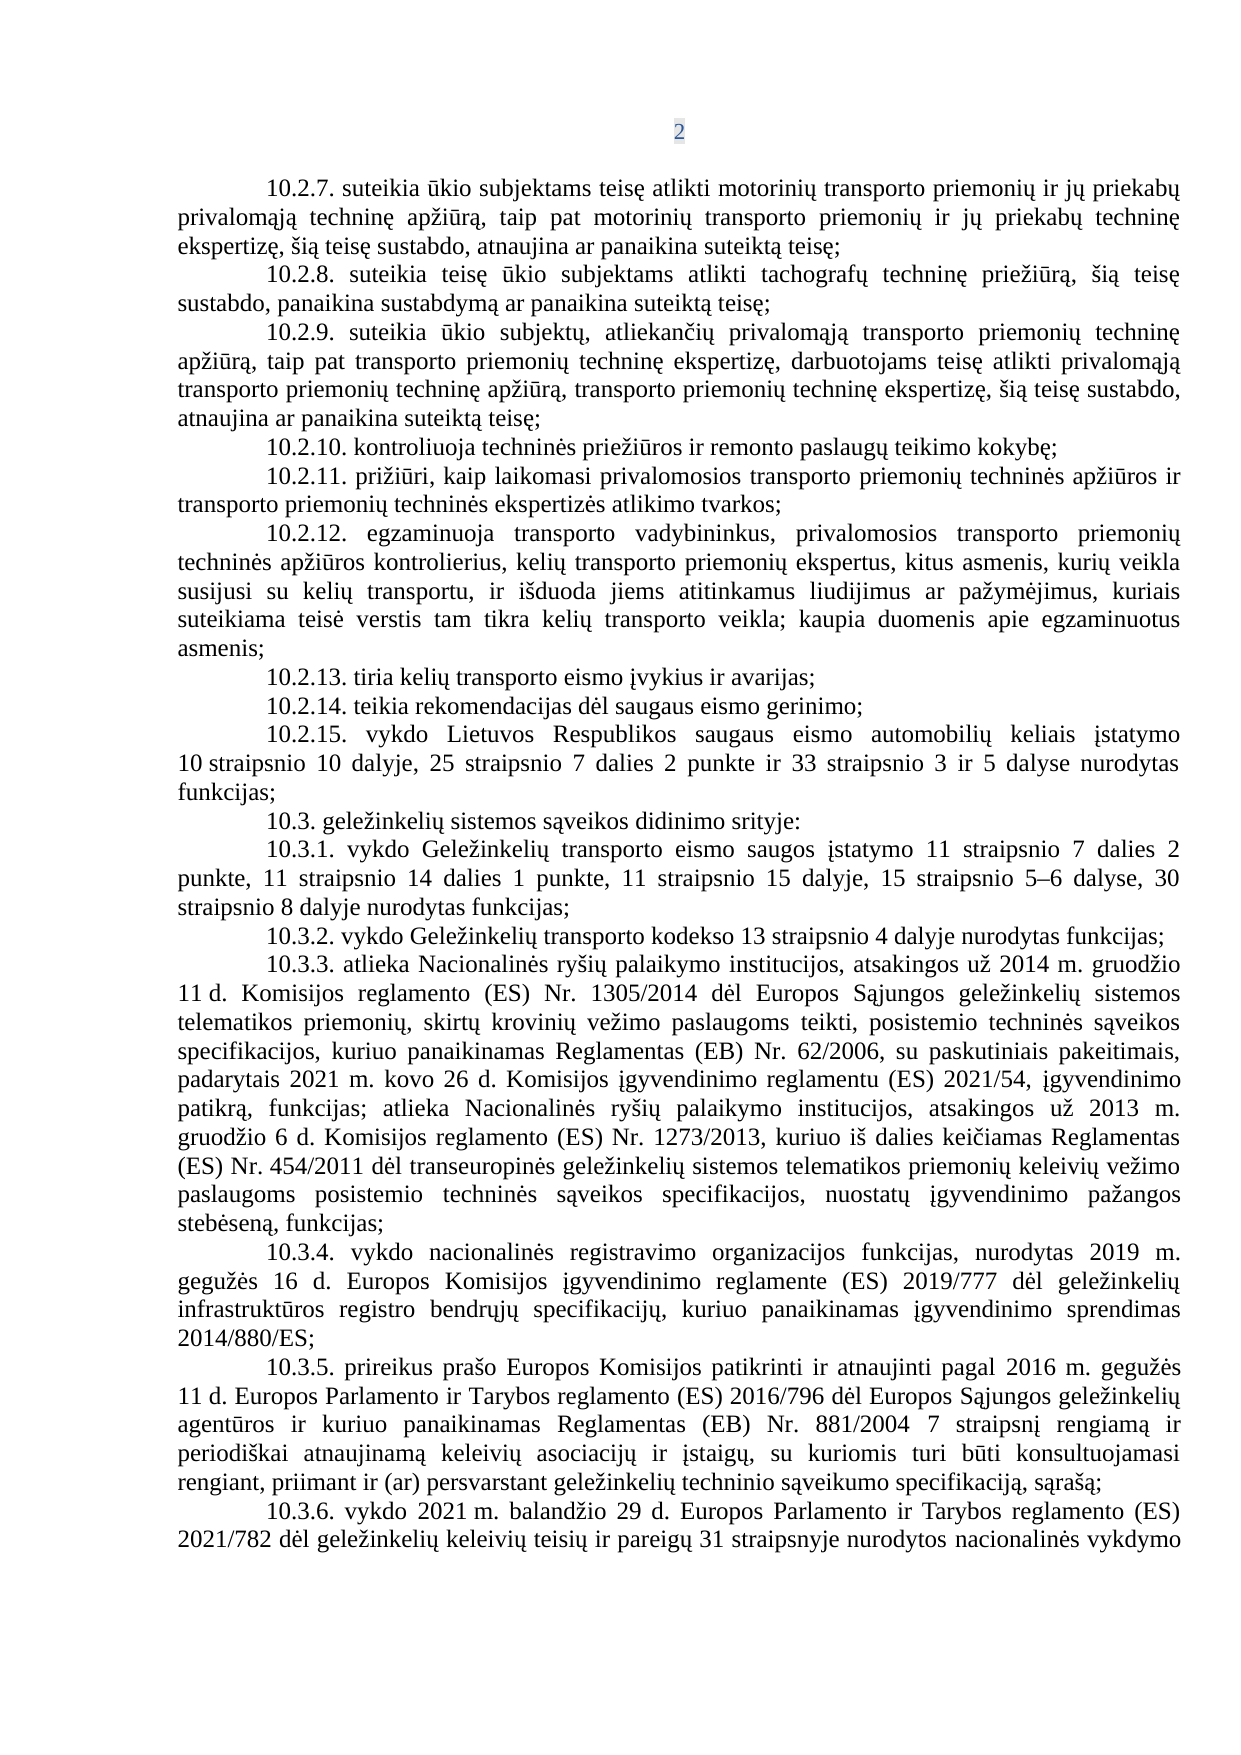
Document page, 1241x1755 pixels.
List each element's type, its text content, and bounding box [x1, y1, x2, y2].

text 10.2.11. prižiūri, kaip laikomasi privalomosios transporto priemonių techninės apžiūros ir transporto priemonių techninės ekspertizės atlikimo tvarkos; [177, 461, 1181, 518]
text 10.2.10. kontroliuoja techninės priežiūros ir remonto paslaugų teikimo kokybę; [177, 432, 1181, 461]
text 10.3.3. atlieka Nacionalinės ryšių palaikymo institucijos, atsakingos už 2014 m. gruodžio 11 d. Komisijos reglamento (ES) Nr. 1305/2014 dėl Europos Sąjungos geležinkelių sistemos telematikos priemonių, skirtų krovinių vežimo paslaugoms teikti, posistemio techninės sąveikos specifikacijos, kuriuo panaikinamas Reglamentas (EB) Nr. 62/2006, su paskutiniais pakeitimais, padarytais 2021 m. kovo 26 d. Komisijos įgyvendinimo reglamentu (ES) 2021/54, įgyvendinimo patikrą, funkcijas; atlieka Nacionalinės ryšių palaikymo institucijos, atsakingos už 2013 m. gruodžio 6 d. Komisijos reglamento (ES) Nr. 1273/2013, kuriuo iš dalies keičiamas Reglamentas (ES) Nr. 454/2011 dėl transeuropinės geležinkelių sistemos telematikos priemonių keleivių vežimo paslaugoms posistemio techninės sąveikos specifikacijos, nuostatų įgyvendinimo pažangos stebėseną, funkcijas; [177, 949, 1181, 1237]
text 10.2.13. tiria kelių transporto eismo įvykius ir avarijas; [177, 662, 1181, 691]
text 10.3.5. prireikus prašo Europos Komisijos patikrinti ir atnaujinti pagal 2016 m. gegužės 11 d. Europos Parlamento ir Tarybos reglamento (ES) 2016/796 dėl Europos Sąjungos geležinkelių agentūros ir kuriuo panaikinamas Reglamentas (EB) Nr. 881/2004 7 straipsnį rengiamą ir periodiškai atnaujinamą keleivių asociacijų ir įstaigų, su kuriomis turi būti konsultuojamasi rengiant, priimant ir (ar) persvarstant geležinkelių techninio sąveikumo specifikaciją, sąrašą; [177, 1352, 1181, 1496]
text 10.3. geležinkelių sistemos sąveikos didinimo srityje: [177, 806, 1181, 834]
text 10.2.12. egzaminuoja transporto vadybininkus, privalomosios transporto priemonių techninės apžiūros kontrolierius, kelių transporto priemonių ekspertus, kitus asmenis, kurių veikla susijusi su kelių transportu, ir išduoda jiems atitinkamus liudijimus ar pažymėjimus, kuriais suteikiama teisė verstis tam tikra kelių transporto veikla; kaupia duomenis apie egzaminuotus asmenis; [177, 518, 1181, 662]
text 10.2.7. suteikia ūkio subjektams teisę atlikti motorinių transporto priemonių ir jų priekabų privalomąją techninę apžiūrą, taip pat motorinių transporto priemonių ir jų priekabų techninę ekspertizę, šią teisę sustabdo, atnaujina ar panaikina suteiktą teisę; [177, 173, 1181, 259]
text 10.3.1. vykdo Geležinkelių transporto eismo saugos įstatymo 11 straipsnio 7 dalies 2 punkte, 11 straipsnio 14 dalies 1 punkte, 11 straipsnio 15 dalyje, 15 straipsnio 5–6 dalyse, 30 straipsnio 8 dalyje nurodytas funkcijas; [177, 834, 1181, 921]
text 10.3.6. vykdo 2021 m. balandžio 29 d. Europos Parlamento ir Tarybos reglamento (ES) 2021/782 dėl geležinkelių keleivių teisių ir pareigų 31 straipsnyje nurodytos nacionalinės vykdymo [177, 1496, 1181, 1553]
text 10.3.4. vykdo nacionalinės registravimo organizacijos funkcijas, nurodytas 2019 m. gegužės 16 d. Europos Komisijos įgyvendinimo reglamente (ES) 2019/777 dėl geležinkelių infrastruktūros registro bendrųjų specifikacijų, kuriuo panaikinamas įgyvendinimo sprendimas 2014/880/ES; [177, 1237, 1181, 1352]
text 10.2.9. suteikia ūkio subjektų, atliekančių privalomąją transporto priemonių techninę apžiūrą, taip pat transporto priemonių techninę ekspertizę, darbuotojams teisę atlikti privalomąją transporto priemonių techninę apžiūrą, transporto priemonių techninę ekspertizę, šią teisę sustabdo, atnaujina ar panaikina suteiktą teisę; [177, 317, 1181, 432]
text 10.2.8. suteikia teisę ūkio subjektams atlikti tachografų techninę priežiūrą, šią teisę sustabdo, panaikina sustabdymą ar panaikina suteiktą teisę; [177, 259, 1181, 317]
text 10.2.14. teikia rekomendacijas dėl saugaus eismo gerinimo; [177, 691, 1181, 719]
text 10.3.2. vykdo Geležinkelių transporto kodekso 13 straipsnio 4 dalyje nurodytas funkcijas; [177, 921, 1181, 949]
text 10.2.15. vykdo Lietuvos Respublikos saugaus eismo automobilių keliais įstatymo 10 straipsnio 10 dalyje, 25 straipsnio 7 dalies 2 punkte ir 33 straipsnio 3 ir 5 dalyse nurodytas funkcijas; [177, 719, 1181, 806]
